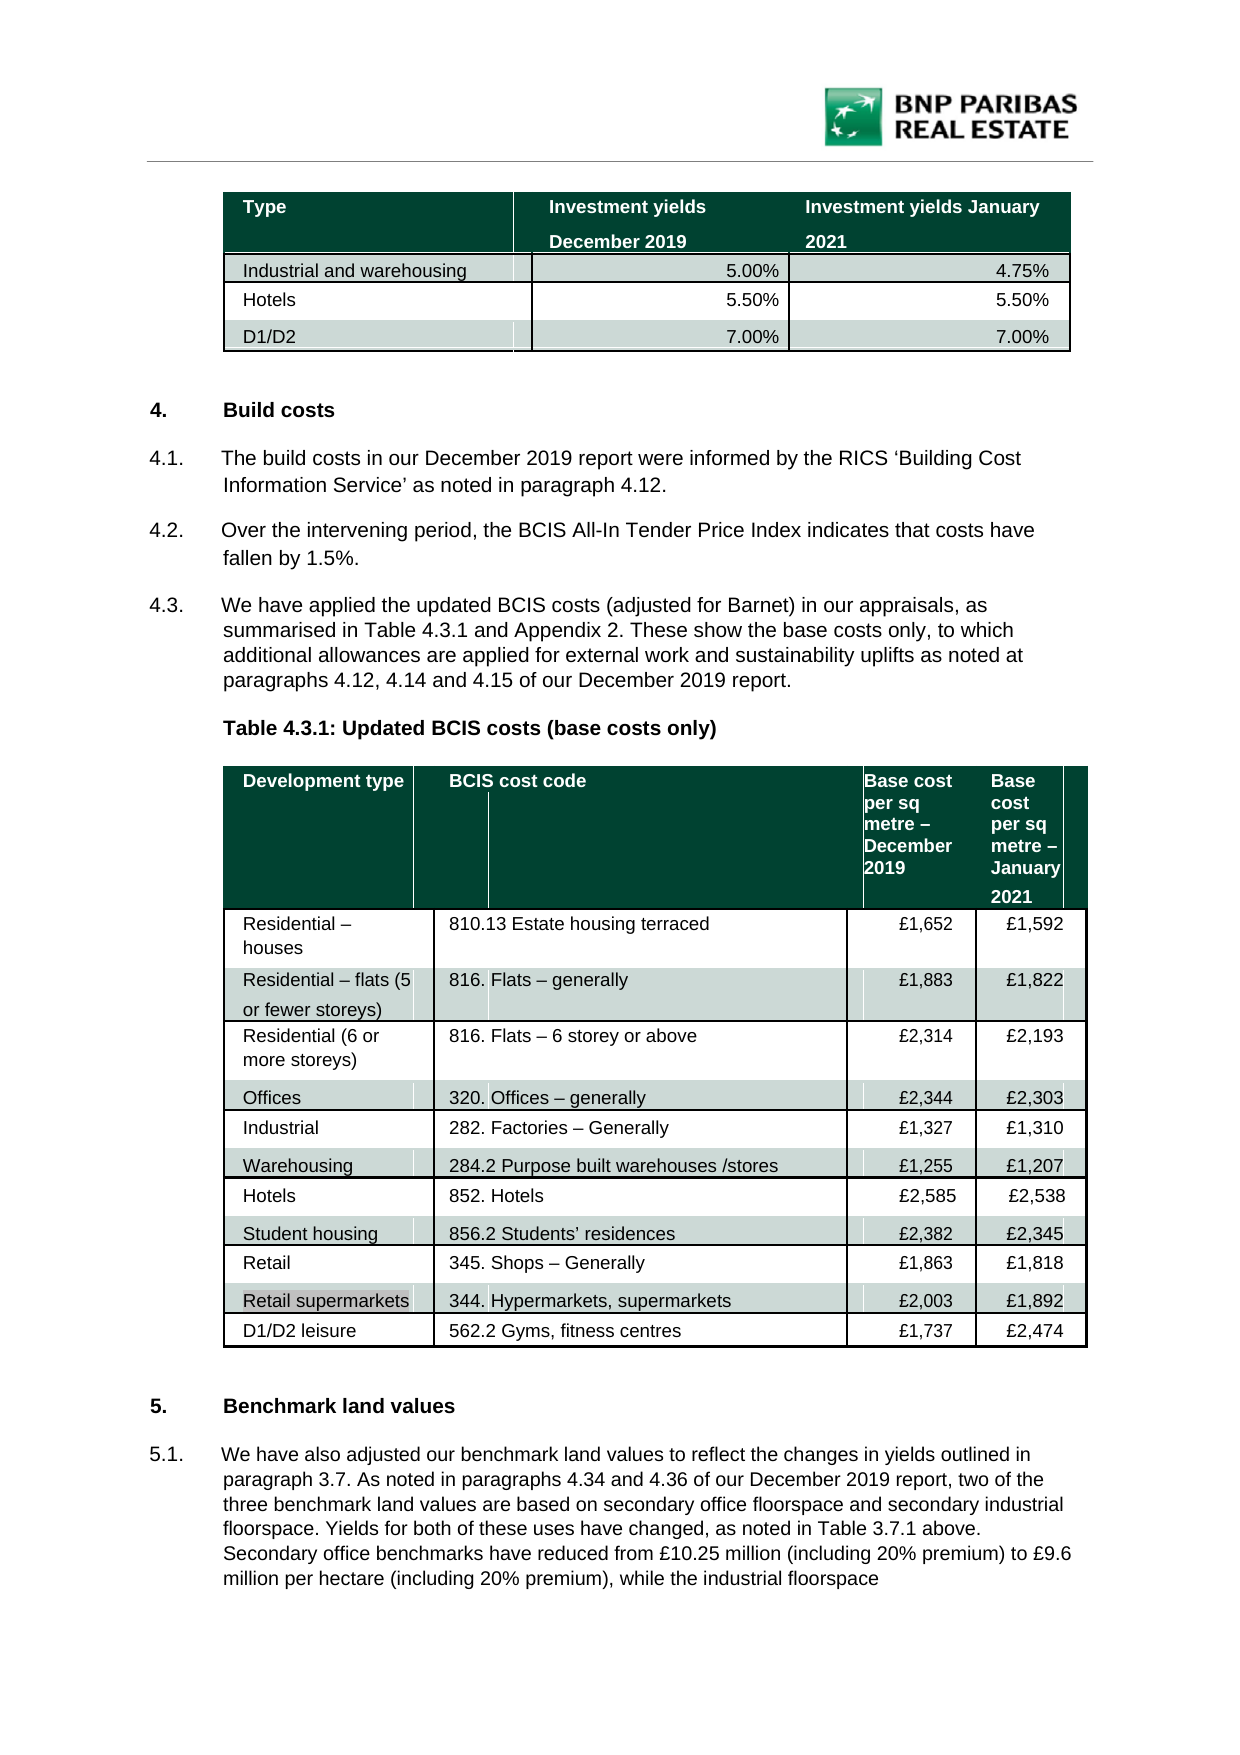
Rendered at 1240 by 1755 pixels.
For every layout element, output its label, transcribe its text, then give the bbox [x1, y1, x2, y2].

table_cell [1049, 311, 1069, 320]
table_cell [225, 1206, 243, 1216]
table_cell [991, 1139, 1063, 1148]
table_cell [1064, 1071, 1085, 1080]
table_cell [489, 856, 828, 878]
table_header [977, 766, 991, 792]
table_cell [977, 856, 991, 878]
table_cell [848, 1285, 863, 1312]
table_cell 4.75% [790, 255, 1049, 281]
table_cell Residential (6 or [243, 1022, 413, 1046]
table_cell January [991, 856, 1063, 878]
table_cell [828, 1341, 846, 1345]
table_cell [414, 1246, 433, 1274]
table_cell 856.2 Students’ residences [449, 1218, 828, 1244]
table_cell [977, 1274, 991, 1283]
table_cell 562.2 Gyms, fitness centres [449, 1314, 828, 1341]
table_cell £2,538 [991, 1179, 1085, 1206]
table_cell [225, 1218, 243, 1244]
table_header [225, 766, 243, 792]
table_cell [1049, 218, 1069, 252]
table_cell [225, 1022, 243, 1046]
table_cell [977, 910, 991, 934]
table_cell £1,822 [991, 970, 1063, 991]
table_cell [828, 991, 846, 1020]
table_cell [1064, 1022, 1085, 1046]
table_cell [864, 1341, 955, 1345]
table_cell Retail [243, 1246, 413, 1274]
table_header [828, 766, 846, 792]
table_cell [225, 835, 243, 856]
table_cell [489, 934, 828, 959]
table_cell [225, 991, 243, 1020]
table_cell Hotels [489, 1179, 828, 1206]
table_cell [225, 322, 243, 347]
table_cell [848, 813, 863, 835]
table_cell [225, 1046, 243, 1071]
table_cell [828, 959, 846, 968]
table_cell £1,327 [848, 1111, 955, 1138]
table_cell [449, 813, 488, 835]
table_cell [1049, 255, 1069, 281]
table_cell [435, 959, 488, 968]
table_cell [435, 970, 449, 991]
table_cell [414, 878, 433, 908]
table_cell Warehousing [243, 1150, 413, 1176]
table_cell [225, 283, 243, 311]
table_cell [435, 813, 449, 835]
text 4.1. The build costs in our December 2019 report were informed by the RICS ‘Building Cost Information Service’ as noted in paragraph 4.12. [149, 446, 1025, 497]
table_cell [828, 970, 846, 991]
table_cell [977, 1083, 991, 1109]
table_cell [864, 878, 955, 908]
table_cell [435, 1083, 449, 1109]
table_cell [848, 1274, 955, 1283]
table_cell £1,255 [864, 1150, 955, 1176]
table_cell [1064, 1150, 1085, 1176]
table_cell [435, 1046, 449, 1071]
table_cell [848, 991, 863, 1020]
table_cell [977, 1046, 991, 1071]
table_cell [435, 1139, 449, 1148]
table_cell [514, 218, 531, 252]
table_header Investment yields [533, 192, 711, 218]
table_cell [1064, 1111, 1085, 1138]
table_cell [414, 970, 433, 991]
table_cell [225, 1314, 243, 1341]
table_cell [449, 934, 488, 959]
table_cell [489, 813, 828, 835]
table_cell [955, 959, 975, 968]
table_header [225, 192, 243, 218]
table_cell metre – [991, 835, 1063, 856]
table_cell [435, 991, 449, 1020]
table_cell [955, 1274, 975, 1283]
table_cell [435, 910, 449, 934]
table_cell [449, 1139, 828, 1148]
table_cell 344. [449, 1285, 488, 1312]
table_cell 284.2 Purpose built warehouses /stores [449, 1150, 828, 1176]
table_cell [449, 856, 488, 878]
table_cell 810.13 Estate housing terraced [449, 910, 828, 934]
table_cell [848, 959, 955, 968]
table_cell [1064, 1046, 1085, 1071]
table_cell [449, 1341, 488, 1345]
table_cell [243, 1206, 413, 1216]
table_cell [864, 1046, 955, 1071]
table_cell [243, 218, 513, 252]
table_header Type [243, 192, 513, 218]
table_cell [225, 311, 243, 320]
table_cell [435, 1071, 488, 1080]
table_cell [243, 311, 513, 320]
table_cell £2,345 [991, 1218, 1063, 1244]
table_cell [225, 1083, 243, 1109]
table_cell [1064, 934, 1085, 959]
table_cell [243, 959, 413, 968]
table_cell [225, 934, 243, 959]
table_cell £2,303 [991, 1083, 1063, 1109]
table_cell [955, 1314, 975, 1341]
table_cell [225, 1179, 243, 1206]
table_cell [225, 792, 243, 813]
list Build costs [150, 398, 1089, 422]
table_cell [225, 218, 243, 252]
table_header [514, 192, 531, 218]
table_cell Shops – Generally [489, 1246, 828, 1274]
table_header [435, 766, 449, 792]
table_cell [243, 835, 413, 856]
table_cell [991, 991, 1063, 1020]
table_cell [533, 322, 711, 347]
table_cell £2,193 [991, 1022, 1063, 1046]
table_cell [790, 311, 1049, 320]
table_cell 345. [435, 1246, 488, 1274]
table_cell [435, 934, 449, 959]
table_cell [955, 1022, 975, 1046]
table_cell [848, 878, 863, 908]
table_cell £1,652 [848, 910, 955, 934]
table_cell [414, 1179, 433, 1206]
table_cell £2,585 [848, 1179, 975, 1206]
table_cell [1064, 856, 1085, 878]
table_cell [414, 1274, 433, 1283]
table_cell December 2019 [533, 218, 711, 252]
table_cell [977, 792, 991, 813]
table_cell [435, 1341, 449, 1345]
table_cell [864, 934, 955, 959]
table_cell [848, 970, 863, 991]
table_cell 816. [449, 970, 488, 991]
table_cell [955, 1285, 975, 1312]
table_cell Offices – generally [489, 1083, 828, 1109]
table_cell [848, 792, 863, 813]
table_cell [414, 1046, 433, 1071]
table_cell [414, 1139, 433, 1148]
table_cell [449, 878, 488, 908]
table_cell £1,818 [991, 1246, 1063, 1274]
table_cell [1064, 910, 1085, 934]
table_header [1049, 192, 1069, 218]
table_cell [414, 1083, 433, 1109]
table_cell £1,310 [991, 1111, 1063, 1138]
table_header [711, 192, 788, 218]
table_cell £1,592 [991, 910, 1063, 934]
table_cell [955, 1071, 975, 1080]
table_cell [489, 1046, 828, 1071]
table_cell [1064, 1314, 1085, 1341]
table_cell [828, 1150, 846, 1176]
table_cell [225, 970, 243, 991]
table_cell [225, 1274, 243, 1283]
table_cell [449, 991, 488, 1020]
table_cell £2,474 [991, 1314, 1063, 1341]
table_cell [533, 283, 711, 311]
table_cell [1064, 959, 1085, 968]
list Benchmark land values [150, 1393, 1089, 1417]
table_cell 5.50% [711, 283, 788, 311]
table_header [1064, 766, 1085, 792]
table_cell Residential – flats (5 [243, 970, 413, 991]
table_cell [1064, 792, 1085, 813]
table_cell cost [991, 792, 1063, 813]
table_cell [828, 792, 846, 813]
table_cell [828, 1022, 846, 1046]
table_cell Hotels [243, 283, 513, 311]
table_cell [991, 1274, 1063, 1283]
table_cell Student housing [243, 1218, 413, 1244]
table_cell [991, 1046, 1063, 1071]
table_cell [991, 1071, 1063, 1080]
table_cell [435, 1218, 449, 1244]
table_cell Hotels [243, 1179, 413, 1206]
table_cell [514, 283, 531, 311]
table_cell [225, 1139, 243, 1148]
table_cell [489, 1274, 828, 1283]
table_cell [243, 878, 413, 908]
table_cell [414, 1206, 433, 1216]
table_cell [848, 1206, 955, 1216]
table_cell [977, 1022, 991, 1046]
table_header Base cost [864, 766, 955, 792]
table_cell [711, 311, 788, 320]
table_cell [449, 835, 488, 856]
table_cell [225, 1150, 243, 1176]
table_cell Residential – [243, 910, 413, 934]
table_cell [991, 959, 1063, 968]
table_cell £2,314 [848, 1022, 955, 1046]
text 4.3. We have applied the updated BCIS costs (adjusted for Barnet) in our appraisals, as summarised in Table 4.3.1 and Appendix 2. These show the base costs only, to which additional allowances are applied for external work and sustainability uplifts as noted at paragraphs 4.12, 4.14 and 4.15 of our December 2019 report. [149, 593, 1025, 692]
table_cell [435, 1274, 488, 1283]
table_cell [514, 322, 531, 347]
table_cell houses [243, 934, 413, 959]
table_cell [1064, 991, 1085, 1020]
table_cell [828, 1179, 846, 1206]
table_cell [828, 1246, 846, 1274]
table_cell [435, 1206, 449, 1216]
table_cell [955, 856, 975, 878]
table_cell [955, 1218, 975, 1244]
table_cell [449, 1046, 488, 1071]
table_cell [848, 835, 863, 856]
table_cell [243, 1274, 413, 1283]
table_cell [414, 792, 433, 813]
table_cell [225, 1246, 243, 1274]
table_cell 2021 [991, 878, 1063, 908]
table_cell [977, 991, 991, 1020]
table_cell [414, 1071, 433, 1080]
table_cell [435, 1314, 449, 1341]
table_cell [828, 1083, 846, 1109]
table_cell [489, 835, 828, 856]
table_cell [1064, 1274, 1085, 1283]
table_cell [828, 1071, 846, 1080]
table_cell 852. [435, 1179, 488, 1206]
table_cell [977, 959, 991, 968]
table_cell [414, 934, 433, 959]
table_cell more storeys) [243, 1046, 413, 1071]
table_cell [1064, 1139, 1085, 1148]
table_cell [955, 1111, 975, 1138]
table_cell [414, 1111, 433, 1138]
table_cell [848, 856, 863, 878]
table_cell [828, 1206, 846, 1216]
table_cell [848, 1071, 955, 1080]
table_cell 816. [435, 1022, 488, 1046]
table_cell [225, 959, 243, 968]
text 4.2. Over the intervening period, the BCIS All-In Tender Price Index indicates that costs have fallen by 1.5%. [149, 518, 1039, 569]
table_cell [848, 1139, 955, 1148]
table_cell [435, 856, 449, 878]
table_cell [435, 835, 449, 856]
table_cell £1,207 [991, 1150, 1063, 1176]
table_cell [977, 878, 991, 908]
table_cell [414, 1150, 433, 1176]
table_cell [977, 1341, 991, 1345]
table_cell [828, 1111, 846, 1138]
table_cell [243, 856, 413, 878]
table_cell [1064, 1341, 1085, 1345]
table_cell D1/D2 [243, 322, 513, 347]
table_cell Industrial and warehousing [243, 255, 513, 281]
table_cell [243, 1139, 413, 1148]
table_cell [848, 1046, 863, 1071]
table_header [848, 766, 863, 792]
table_cell [225, 1111, 243, 1138]
table_cell £2,382 [864, 1218, 955, 1244]
table_cell [1064, 970, 1085, 991]
table_cell 320. [449, 1083, 488, 1109]
table_cell [1064, 878, 1085, 908]
table_cell [414, 1341, 433, 1345]
table_cell £1,883 [864, 970, 955, 991]
table_header Investment yields January [790, 192, 1049, 218]
table_cell [225, 856, 243, 878]
table_cell [977, 1314, 991, 1341]
table_cell [711, 218, 788, 252]
table_cell [414, 991, 433, 1020]
table_cell 5.00% [711, 255, 788, 281]
table_cell or fewer storeys) [243, 991, 413, 1020]
table_cell [828, 835, 846, 856]
table_cell [435, 878, 449, 908]
table_cell [848, 1150, 863, 1176]
table_cell [1064, 1246, 1085, 1274]
table_cell [977, 1206, 991, 1216]
table_cell [955, 1150, 975, 1176]
table_cell Hypermarkets, supermarkets [489, 1285, 828, 1312]
table_cell [955, 1206, 975, 1216]
table_cell [955, 1341, 975, 1345]
table_cell December [864, 835, 955, 856]
table_cell [225, 1341, 243, 1345]
table_cell per sq [991, 813, 1063, 835]
table_cell [848, 1218, 863, 1244]
table_cell [489, 1341, 828, 1345]
table_cell [225, 813, 243, 835]
table_cell [977, 934, 991, 959]
table_cell per sq [864, 792, 955, 813]
table_cell [828, 1218, 846, 1244]
table_cell £1,737 [848, 1314, 955, 1341]
table_cell [977, 1285, 991, 1312]
table_cell [225, 255, 243, 281]
table_cell [977, 1179, 991, 1206]
table_cell [449, 792, 488, 813]
table_cell [243, 792, 413, 813]
table_cell [991, 1206, 1063, 1216]
table_cell [435, 1285, 449, 1312]
table_cell D1/D2 leisure [243, 1314, 413, 1341]
table_cell [828, 1274, 846, 1283]
text 5.1. We have also adjusted our benchmark land values to reflect the changes in yields outlined in paragraph 3.7. As noted in paragraphs 4.34 and 4.36 of our December 2019 report, two of the three benchmark land values are based on secondary office floorspace and secondary industrial floorspace. Yields for both of these uses have changed, as noted in Table 3.7.1 above. Secondary office benchmarks have reduced from £10.25 million (including 20% premium) to £9.6 million per hectare (including 20% premium), while the industrial floorspace [149, 1442, 1077, 1589]
table_header [955, 766, 975, 792]
table_cell [955, 1083, 975, 1109]
table_cell [977, 1218, 991, 1244]
table_cell 282. [435, 1111, 488, 1138]
table_cell [489, 1071, 828, 1080]
table_cell [977, 970, 991, 991]
table_cell [828, 1314, 846, 1341]
table_cell [414, 1022, 433, 1046]
table_cell [449, 1206, 828, 1216]
table_cell Industrial [243, 1111, 413, 1138]
table_cell [1049, 322, 1069, 347]
table_cell [514, 311, 531, 320]
table_cell [514, 255, 531, 281]
table_cell [414, 910, 433, 934]
table_cell [1049, 283, 1069, 311]
table_cell [414, 813, 433, 835]
table_cell [414, 856, 433, 878]
table_cell [977, 1139, 991, 1148]
table_cell 7.00% [790, 322, 1049, 347]
table_cell [489, 878, 828, 908]
table_cell [243, 813, 413, 835]
table_cell [533, 255, 711, 281]
table_cell [414, 1285, 433, 1312]
table_cell [955, 813, 975, 835]
table_cell [243, 1071, 413, 1080]
table_cell [977, 813, 991, 835]
table_cell [225, 1071, 243, 1080]
table_cell Flats – 6 storey or above [489, 1022, 828, 1046]
table_cell [435, 1150, 449, 1176]
table_cell [848, 934, 863, 959]
table_cell [1064, 1285, 1085, 1312]
table_cell [955, 792, 975, 813]
text Table 4.3.1: Updated BCIS costs (base costs only) [223, 716, 1089, 740]
table_cell [848, 1341, 863, 1345]
table_cell [955, 835, 975, 856]
table_header Base [991, 766, 1063, 792]
table_cell [1064, 813, 1085, 835]
table_cell 2019 [864, 856, 955, 878]
table_cell [977, 1111, 991, 1138]
table_cell [435, 792, 449, 813]
table_cell [828, 813, 846, 835]
table_cell [828, 856, 846, 878]
table_cell metre – [864, 813, 955, 835]
table_cell [1064, 1083, 1085, 1109]
table_cell [955, 910, 975, 934]
table_cell [955, 970, 975, 991]
table_cell [489, 792, 828, 813]
table_cell 2021 [790, 218, 1049, 252]
table_cell [828, 878, 846, 908]
table_cell [955, 1046, 975, 1071]
table_cell [1064, 1206, 1085, 1216]
table_cell 5.50% [790, 283, 1049, 311]
table_cell [1064, 1218, 1085, 1244]
table_cell [977, 1150, 991, 1176]
table_cell [977, 835, 991, 856]
table_cell Flats – generally [489, 970, 828, 991]
table_cell [225, 878, 243, 908]
table_cell [225, 1285, 243, 1312]
table_cell £1,892 [991, 1285, 1063, 1312]
table_cell [533, 311, 711, 320]
table_cell [955, 878, 975, 908]
table_cell [414, 959, 433, 968]
table_cell £1,863 [848, 1246, 955, 1274]
table_cell [489, 959, 828, 968]
table_cell [1064, 835, 1085, 856]
table_cell £2,344 [864, 1083, 955, 1109]
table_cell [828, 934, 846, 959]
table_cell [414, 1218, 433, 1244]
table_header [414, 766, 433, 792]
table_cell [977, 1246, 991, 1274]
table_cell [991, 1341, 1063, 1345]
table_cell 7.00% [711, 322, 788, 347]
table_cell [864, 991, 955, 1020]
table_header Development type [243, 766, 413, 792]
table_cell [955, 934, 975, 959]
table_cell [828, 1285, 846, 1312]
table_cell Factories – Generally [489, 1111, 828, 1138]
table_cell [955, 1246, 975, 1274]
table_cell Retail supermarkets [243, 1285, 413, 1312]
table_cell £2,003 [864, 1285, 955, 1312]
table_cell [828, 1046, 846, 1071]
table_cell [489, 991, 828, 1020]
table_cell [955, 1139, 975, 1148]
table_cell [414, 835, 433, 856]
table_cell [828, 1139, 846, 1148]
table_cell [955, 991, 975, 1020]
table_cell [991, 934, 1063, 959]
table_cell Offices [243, 1083, 413, 1109]
table_cell [225, 910, 243, 934]
table_cell [848, 1083, 863, 1109]
table_cell [414, 1314, 433, 1341]
table_cell [977, 1071, 991, 1080]
table_cell [828, 910, 846, 934]
table_header BCIS cost code [449, 766, 828, 792]
table_cell [243, 1341, 413, 1345]
